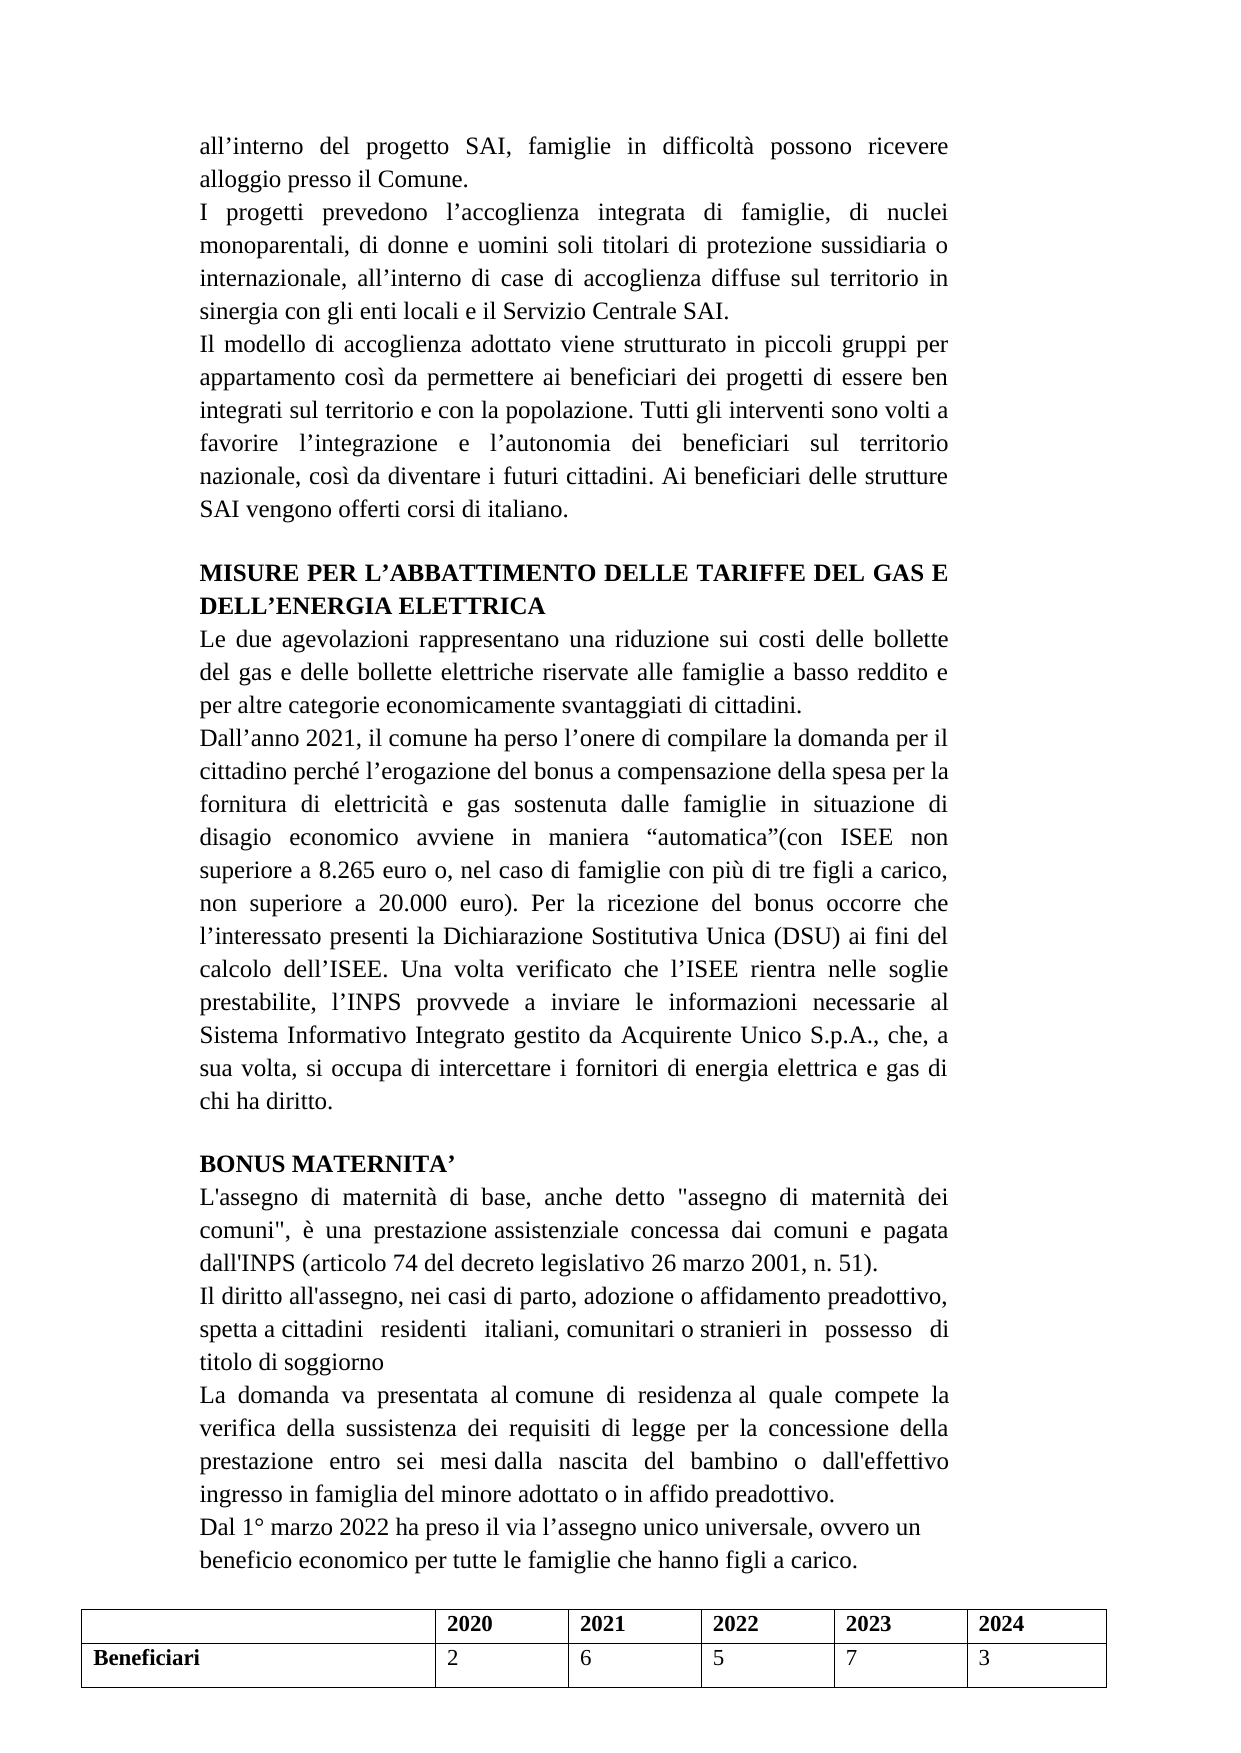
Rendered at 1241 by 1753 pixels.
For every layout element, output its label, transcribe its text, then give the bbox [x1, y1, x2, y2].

table_cell 3 [968, 1644, 1106, 1687]
table_header 2023 [835, 1610, 967, 1643]
table_cell 7 [835, 1644, 967, 1687]
text all’interno del progetto SAI, famiglie in difficoltà possono ricevere alloggio presso il Comune. [199, 131, 949, 193]
text I progetti prevedono l’accoglienza integrata di famiglie, di nuclei monoparentali, di donne e uomini soli titolari di protezione sussidiaria o internazionale, all’interno di case di accoglienza diffuse sul territorio in sinergia con gli enti locali e il Servizio Centrale SAI. [199, 197, 949, 325]
text Il diritto all'assegno, nei casi di parto, adozione o affidamento preadottivo, spetta a cittadini residenti italiani, comunitari o stranieri in possesso di titolo di soggiorno [199, 1281, 949, 1376]
text Le due agevolazioni rappresentano una riduzione sui costi delle bollette del gas e delle bollette elettriche riservate alle famiglie a basso reddito e per altre categorie economicamente svantaggiati di cittadini. [199, 624, 949, 718]
text Il modello di accoglienza adottato viene strutturato in piccoli gruppi per appartamento così da permettere ai beneficiari dei progetti di essere ben integrati sul territorio e con la popolazione. Tutti gli interventi sono volti a favorire l’integrazione e l’autonomia dei beneficiari sul territorio nazionale, così da diventare i futuri cittadini. Ai beneficiari delle strutture SAI vengono offerti corsi di italiano. [199, 329, 949, 523]
text Dal 1° marzo 2022 ha preso il via l’assegno unico universale, ovvero un beneficio economico per tutte le famiglie che hanno figli a carico. [199, 1512, 949, 1574]
table_header 2022 [702, 1610, 834, 1643]
table_cell 5 [702, 1644, 834, 1687]
table_cell 2 [436, 1644, 568, 1687]
table_header 2020 [436, 1610, 568, 1643]
table_cell 6 [569, 1644, 701, 1687]
text BONUS MATERNITA’ [199, 1149, 949, 1178]
text L'assegno di maternità di base, anche detto "assegno di maternità dei comuni", è una prestazione assistenziale concessa dai comuni e pagata dall'INPS (articolo 74 del decreto legislativo 26 marzo 2001, n. 51). [199, 1182, 949, 1277]
table_header 2021 [569, 1610, 701, 1643]
text MISURE PER L’ABBATTIMENTO DELLE TARIFFE DEL GAS E DELL’ENERGIA ELETTRICA [199, 558, 949, 619]
table_header 2024 [968, 1610, 1106, 1643]
table_header [82, 1610, 435, 1643]
table_cell Beneficiari [82, 1644, 435, 1687]
text Dall’anno 2021, il comune ha perso l’onere di compilare la domanda per il cittadino perché l’erogazione del bonus a compensazione della spesa per la fornitura di elettricità e gas sostenuta dalle famiglie in situazione di disagio economico avviene in maniera “automatica”(con ISEE non superiore a 8.265 euro o, nel caso di famiglie con più di tre figli a carico, non superiore a 20.000 euro). Per la ricezione del bonus occorre che l’interessato presenti la Dichiarazione Sostitutiva Unica (DSU) ai fini del calcolo dell’ISEE. Una volta verificato che l’ISEE rientra nelle soglie prestabilite, l’INPS provvede a inviare le informazioni necessarie al Sistema Informativo Integrato gestito da Acquirente Unico S.p.A., che, a sua volta, si occupa di intercettare i fornitori di energia elettrica e gas di chi ha diritto. [199, 723, 949, 1115]
text La domanda va presentata al comune di residenza al quale compete la verifica della sussistenza dei requisiti di legge per la concessione della prestazione entro sei mesi dalla nascita del bambino o dall'effettivo ingresso in famiglia del minore adottato o in affido preadottivo. [199, 1380, 949, 1508]
